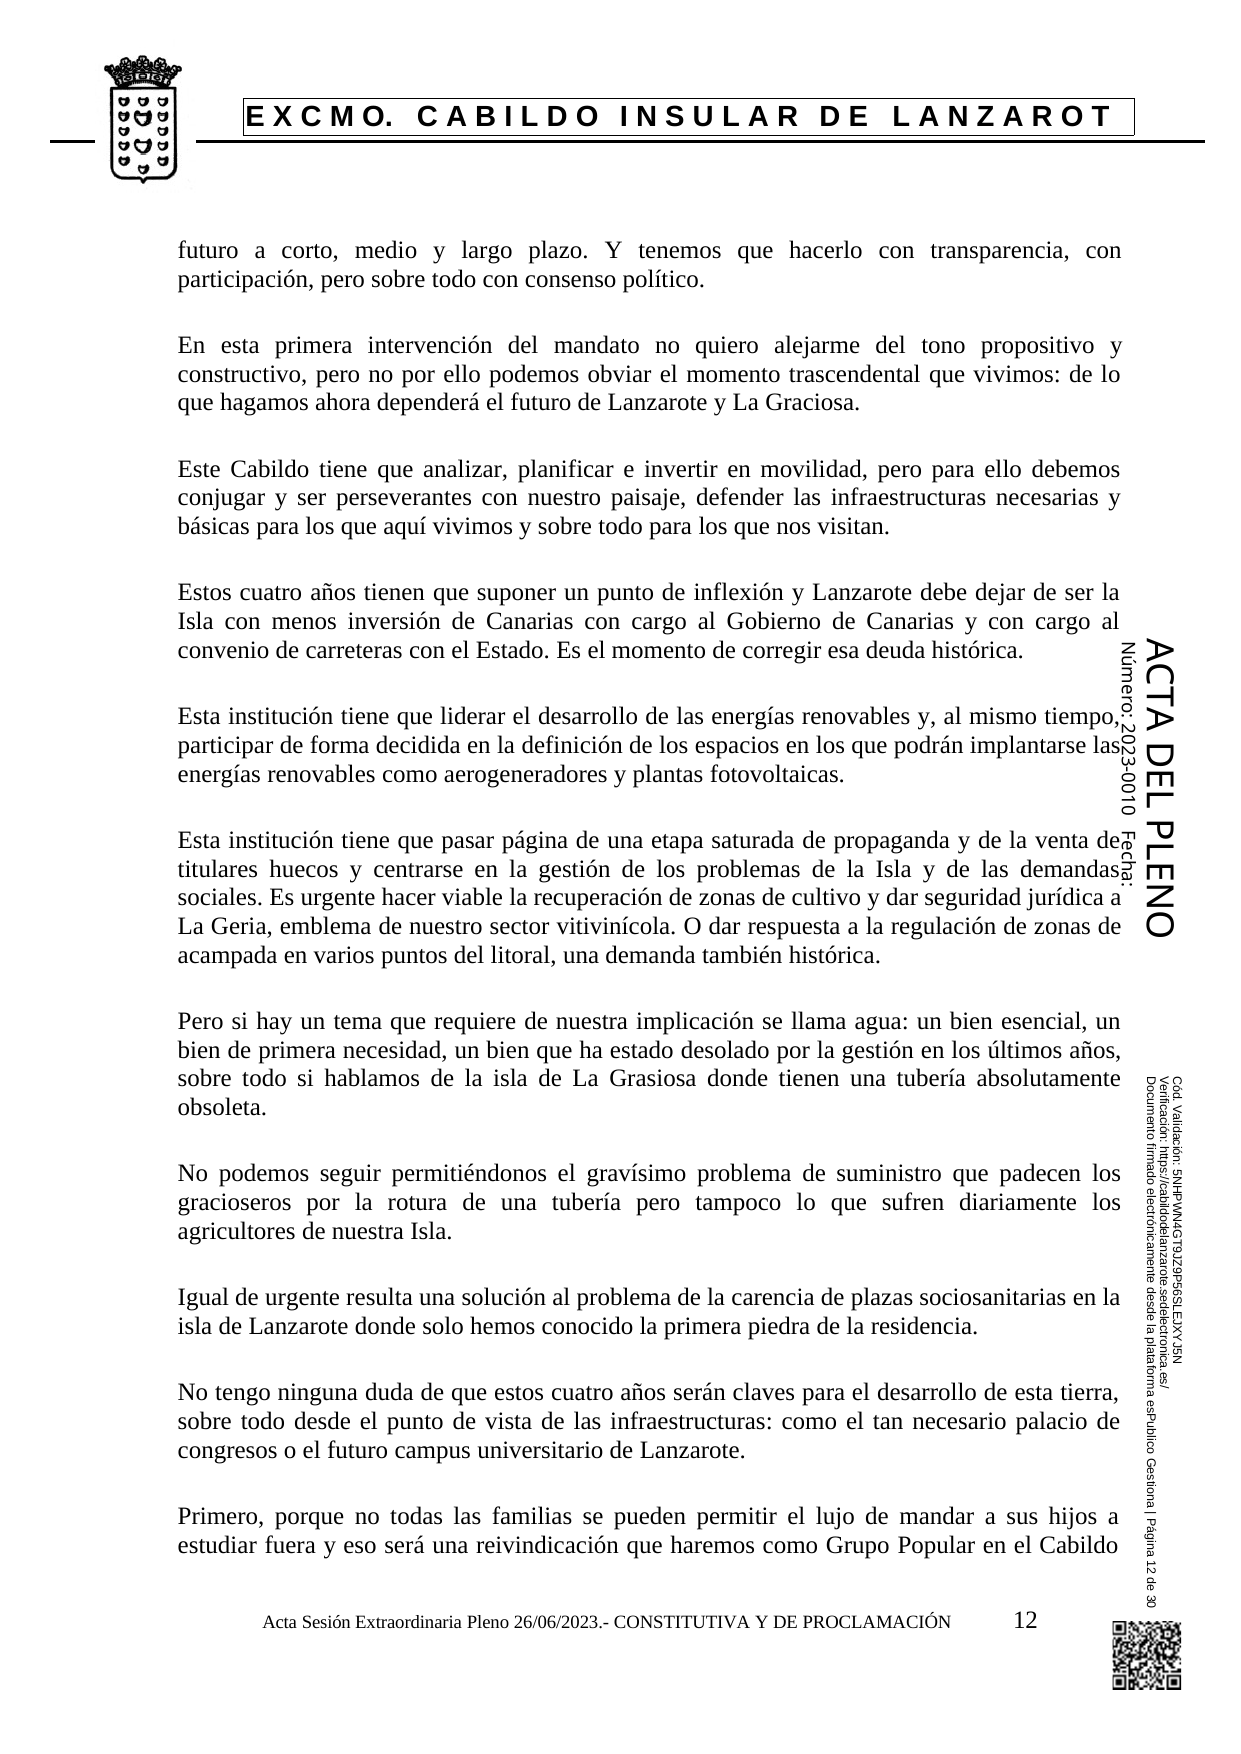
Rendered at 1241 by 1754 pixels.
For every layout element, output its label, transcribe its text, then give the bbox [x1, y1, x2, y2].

text futuro a corto, medio y largo plazo. Y tenemos que hacerlo con transparencia, con participación, pero sobre todo con consenso político. [177, 235, 1122, 293]
text Documento firmado electrónicamente desde la plataforma esPublico Gestiona | Página 12 de 30 [1145, 1076, 1158, 1611]
text Número: 2023-0010 Fecha: 11/07/2023 [1117, 641, 1140, 984]
text Igual de urgente resulta una solución al problema de la carencia de plazas sociosanitarias en la isla de Lanzarote donde solo hemos conocido la primera piedra de la residencia. [177, 1282, 1122, 1340]
text Estos cuatro años tienen que suponer un punto de inflexión y Lanzarote debe dejar de ser la Isla con menos inversión de Canarias con cargo al Gobierno de Canarias y con cargo al convenio de carreteras con el Estado. Es el momento de corregir esa deuda histórica. [177, 577, 1122, 664]
text Acta Sesión Extraordinaria Pleno 26/06/2023.- CONSTITUTIVA Y DE PROCLAMACIÓN 12 [262, 1605, 1192, 1634]
text ACTA DEL PLENO [1140, 639, 1183, 984]
text Primero, porque no todas las familias se pueden permitir el lujo de mandar a sus hijos a estudiar fuera y eso será una reivindicación que haremos como Grupo Popular en el Cabildo [177, 1501, 1121, 1558]
text Esta institución tiene que liderar el desarrollo de las energías renovables y, al mismo tiempo, participar de forma decidida en la definición de los espacios en los que podrán implantarse las energías renovables como aerogeneradores y plantas fotovoltaicas. [177, 701, 1121, 787]
picture [1112, 1621, 1182, 1690]
text Este Cabildo tiene que analizar, planificar e invertir en movilidad, pero para ello debemos conjugar y ser perseverantes con nuestro paisaje, defender las infraestructuras necesarias y básicas para los que aquí vivimos y sobre todo para los que nos visitan. [177, 454, 1122, 540]
text Pero si hay un tema que requiere de nuestra implicación se llama agua: un bien esencial, un bien de primera necesidad, un bien que ha estado desolado por la gestión en los últimos años, sobre todo si hablamos de la isla de La Grasiosa donde tienen una tubería absolutamente obsoleta. [177, 1006, 1122, 1121]
text Verificación: https://cabildodelanzarote.sedelectronica.es/ [1158, 1076, 1171, 1611]
picture [95, 39, 196, 193]
text Cód. Validación: 5NHPWN4GT9JZ9P56SLEJXYJ5N [1171, 1076, 1184, 1611]
text No tengo ninguna duda de que estos cuatro años serán claves para el desarrollo de esta tierra, sobre todo desde el punto de vista de las infraestructuras: como el tan necesario palacio de congresos o el futuro campus universitario de Lanzarote. [177, 1377, 1121, 1463]
text Esta institución tiene que pasar página de una etapa saturada de propaganda y de la venta de titulares huecos y centrarse en la gestión de los problemas de la Isla y de las demandas sociales. Es urgente hacer viable la recuperación de zonas de cultivo y dar seguridad jurídica a La Geria, emblema de nuestro sector vitivinícola. O dar respuesta a la regulación de zonas de acampada en varios puntos del litoral, una demanda también histórica. [177, 825, 1122, 969]
text No podemos seguir permitiéndonos el gravísimo problema de suministro que padecen los gracioseros por la rotura de una tubería pero tampoco lo que sufren diariamente los agricultores de nuestra Isla. [177, 1158, 1122, 1245]
text En esta primera intervención del mandato no quiero alejarme del tono propositivo y constructivo, pero no por ello podemos obviar el momento trascendental que vivimos: de lo que hagamos ahora dependerá el futuro de Lanzarote y La Graciosa. [177, 330, 1122, 416]
